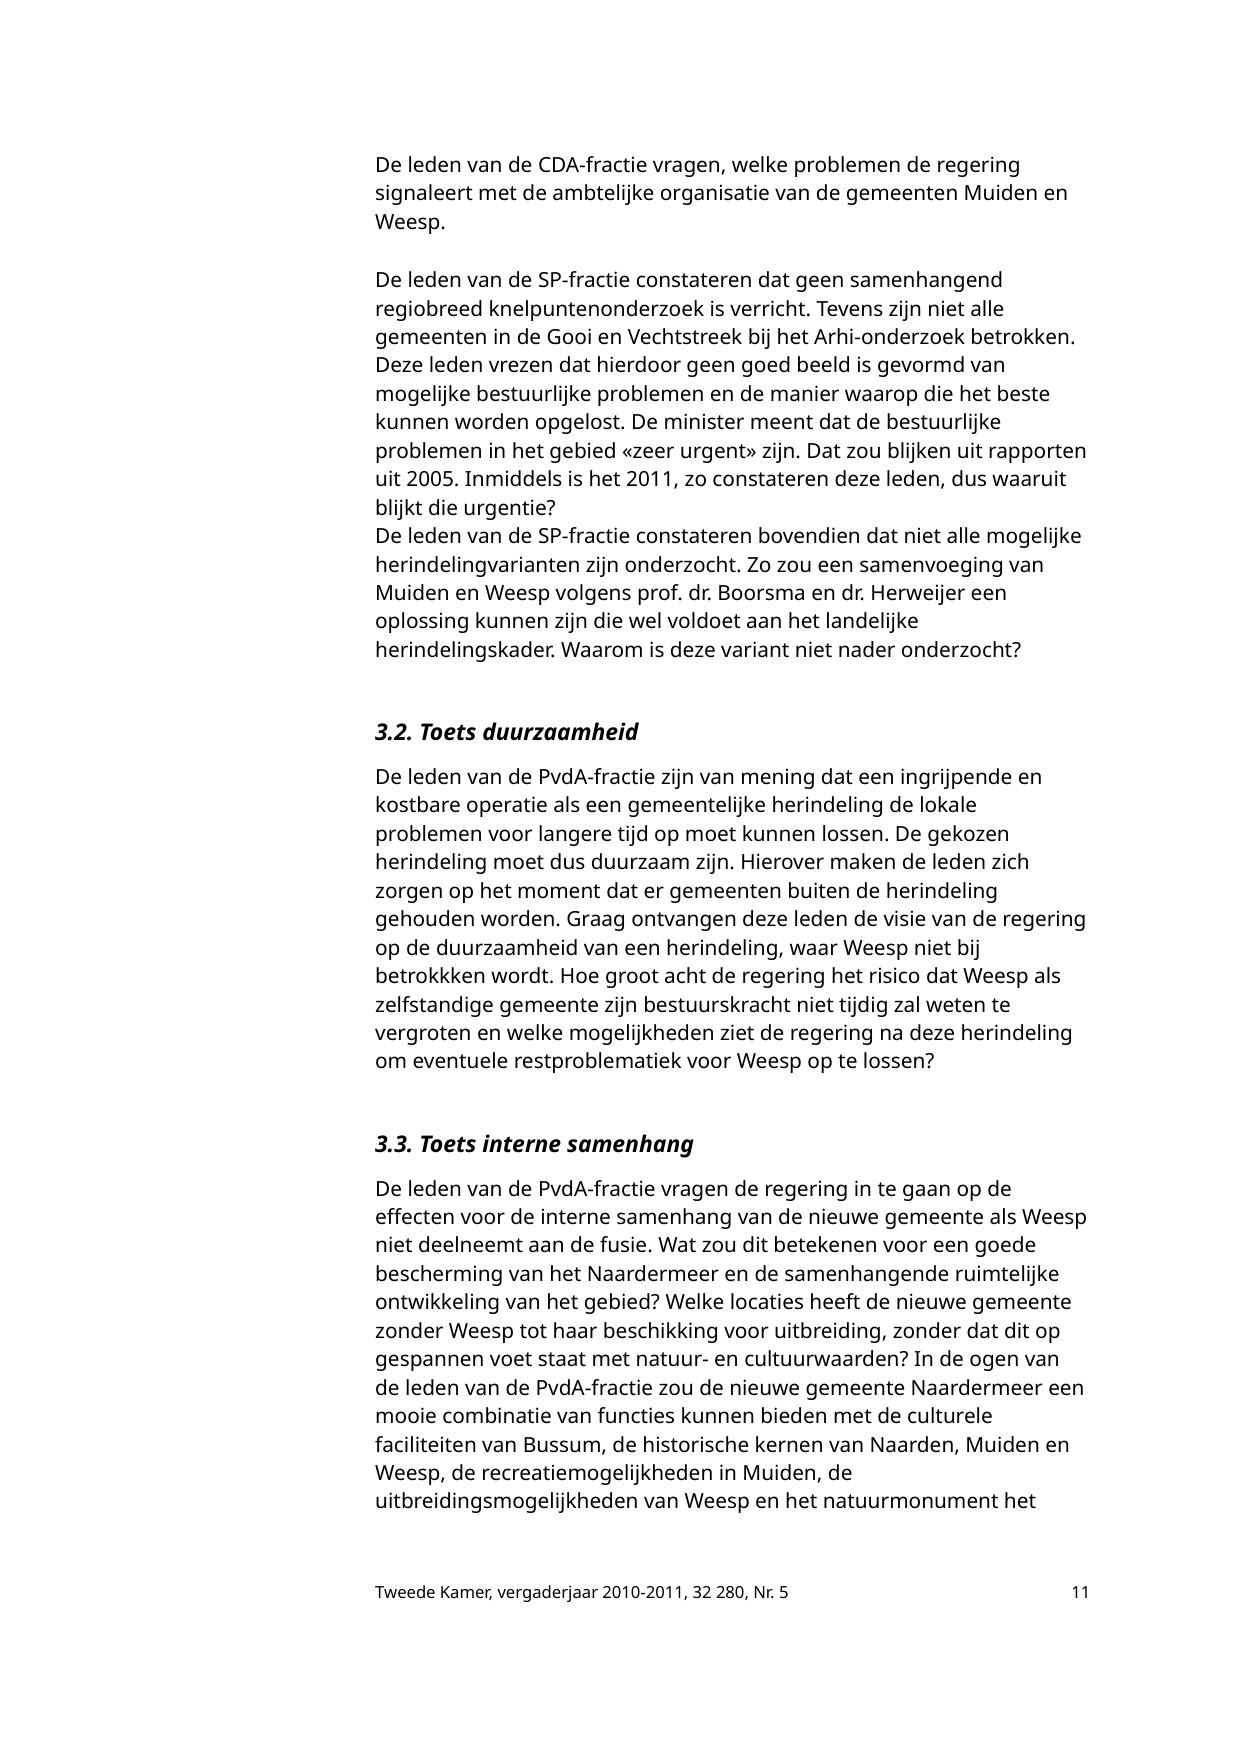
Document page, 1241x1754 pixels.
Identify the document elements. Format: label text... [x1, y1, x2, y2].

text De leden van de SP-fractie constateren dat geen samenhangend regiobreed knelpuntenonderzoek is verricht. Tevens zijn niet alle gemeenten in de Gooi en Vechtstreek bij het Arhi-onderzoek betrokken. Deze leden vrezen dat hierdoor geen goed beeld is gevormd van mogelijke bestuurlijke problemen en de manier waarop die het beste kunnen worden opgelost. De minister meent dat de bestuurlijke problemen in het gebied «zeer urgent» zijn. Dat zou blijken uit rapporten uit 2005. Inmiddels is het 2011, zo constateren deze leden, dus waaruit blijkt die urgentie? [375, 512, 1090, 768]
text De leden van de PvdA-fractie zijn van mening dat een ingrijpende en kostbare operatie als een gemeentelijke herindeling de lokale problemen voor langere tijd op moet kunnen lossen. De gekozen herindeling moet dus duurzaam zijn. Hierover maken de leden zich zorgen op het moment dat er gemeenten buiten de herindeling gehouden worden. Graag ontvangen deze leden de visie van de regering op de duurzaamheid van een herindeling, waar Weesp niet bij betrokkken wordt. Hoe groot acht de regering het risico dat Weesp als zelfstandige gemeente zijn bestuurskracht niet tijdig zal weten te vergroten en welke mogelijkheden ziet de regering na deze herindeling om eventuele restproblematiek voor Weesp op te lossen? [375, 1009, 1090, 1322]
text De leden van de CDA-fractie vragen, welke problemen de regering signaleert met de ambtelijke organisatie van de gemeenten Muiden en Weesp. [375, 397, 1090, 482]
subtitle 3.3. Toets interne samenhang [375, 1374, 1090, 1406]
text De leden van de SP-fractie constateren bovendien dat niet alle mogelijke herindelingvarianten zijn onderzocht. Zo zou een samenvoeging van Muiden en Weesp volgens prof. dr. Boorsma en dr. Herweijer een oplossing kunnen zijn die wel voldoet aan het landelijke herindelingskader. Waarom is deze variant niet nader onderzocht? [375, 768, 1090, 910]
text De leden van de PvdA-fractie vragen de regering in te gaan op de effecten voor de interne samenhang van de nieuwe gemeente als Weesp niet deelneemt aan de fusie. Wat zou dit betekenen voor een goede bescherming van het Naardermeer en de samenhangende ruimtelijke ontwikkeling van het gebied? Welke locaties heeft de nieuwe gemeente zonder Weesp tot haar beschikking voor uitbreiding, zonder dat dit op gespannen voet staat met natuur- en cultuurwaarden? In de ogen van de leden van de PvdA-fractie zou de nieuwe gemeente Naardermeer een mooie combinatie van functies kunnen bieden met de culturele faciliteiten van Bussum, de historische kernen van Naarden, Muiden en Weesp, de recreatiemogelijkheden in Muiden, de uitbreidingsmogelijkheden van Weesp en het natuurmonument het Naardermeer in het hart. [375, 1421, 1090, 1534]
subtitle 3.2. Toets duurzaamheid [375, 963, 1090, 994]
subtitle 3.1 Toets bestuurskracht [375, 150, 1090, 181]
text Gaarne krijgen de leden van de VVD-fractie een reactie van de regering op de volgende vraag. Als er oplossingen worden gevonden voor de problemen van de Bloemendalerpolder en het KNSF-terrein, is de regering dan van mening dat een Gooigemeente bestaande uit de gemeente Bussum, Naarden en Muiden voldoet aan de criteria van een bestuurskrachtige, toekomstbestendige gemeente? [375, 196, 1090, 367]
